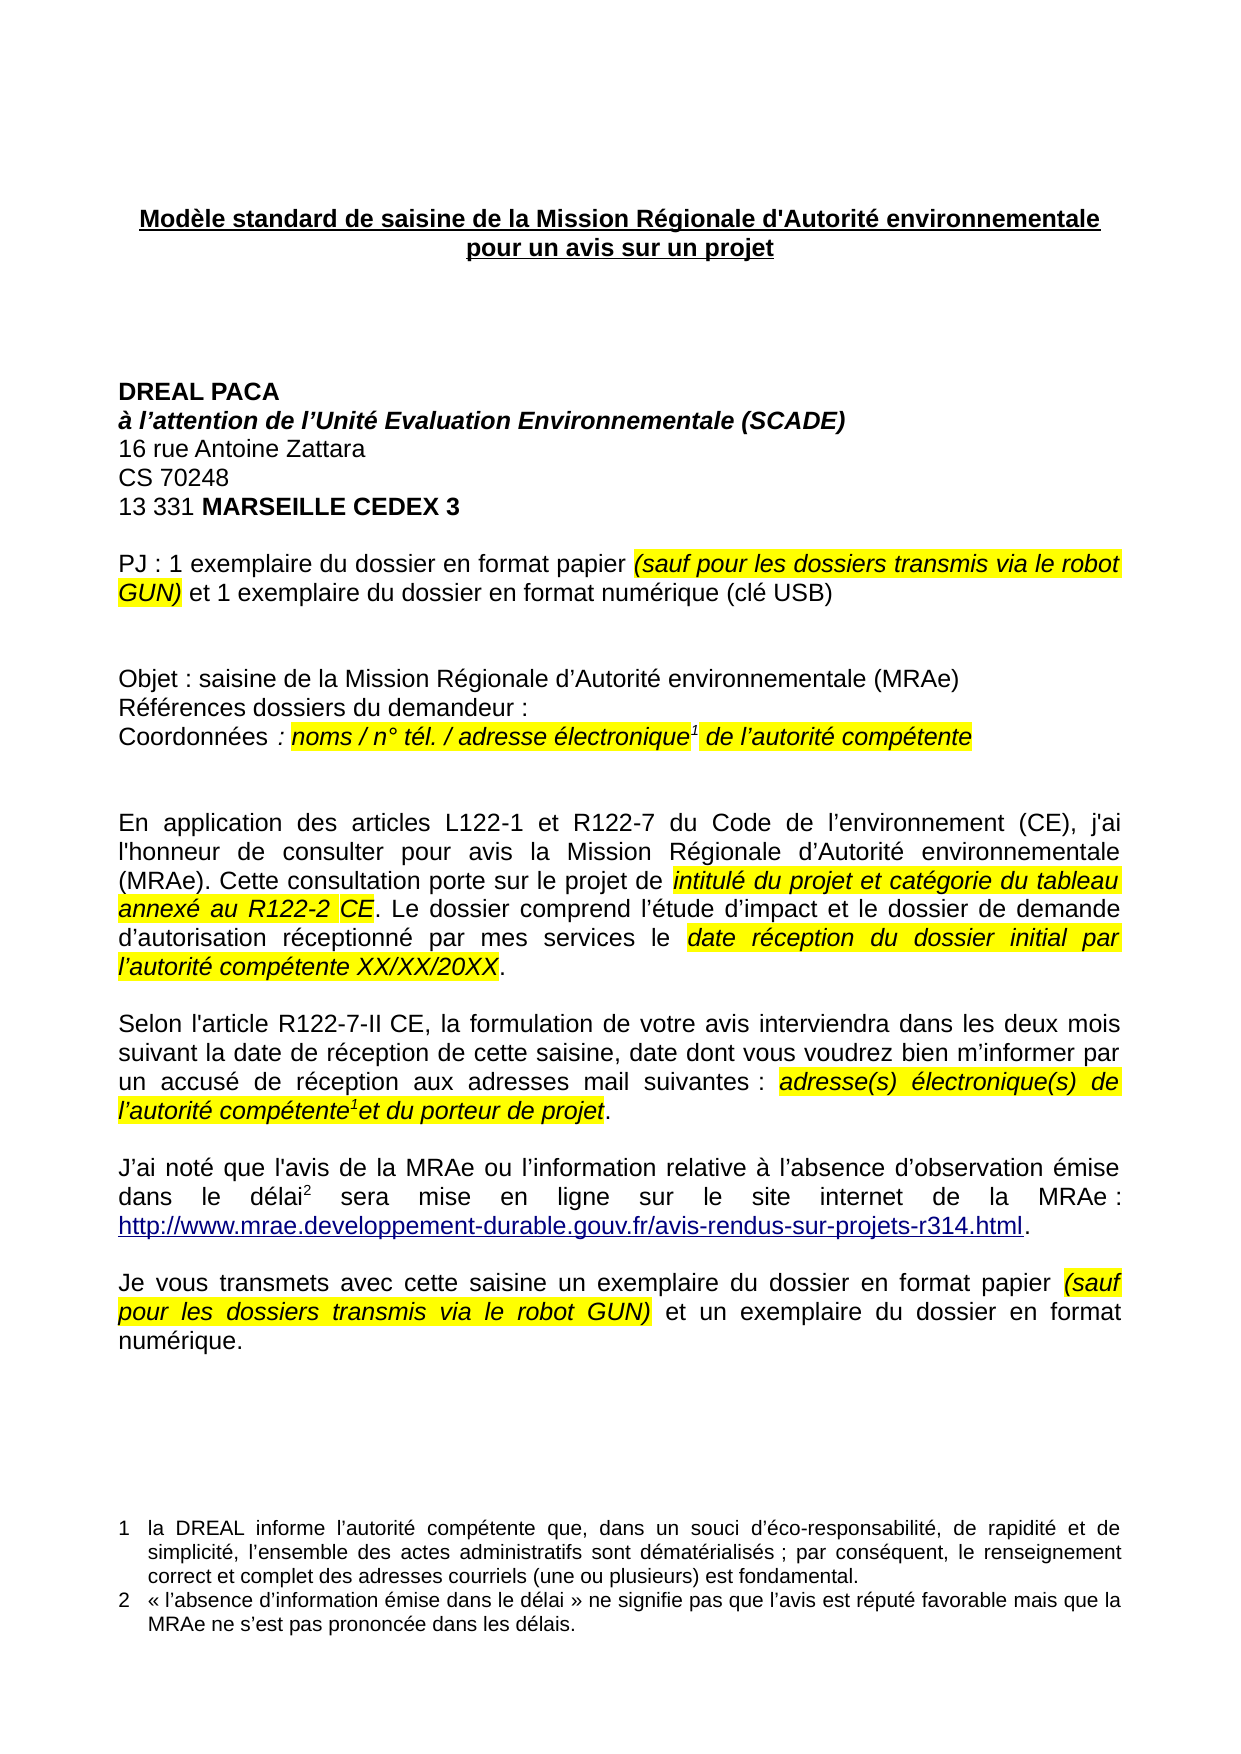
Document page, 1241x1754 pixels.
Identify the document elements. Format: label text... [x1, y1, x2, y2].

text à l’attention de l’Unité Evaluation Environnementale (SCADE) [118, 406, 1122, 434]
text Selon l'article R122-7-II CE, la formulation de votre avis interviendra dans les deux mois suivant la date de réception de cette saisine, date dont vous voudrez bien m’informer par un accusé de réception aux adresses mail suivantes : adresse(s) électronique(s) de l’autorité compétente1et du porteur de projet. [118, 1009, 1122, 1124]
text J’ai noté que l'avis de la MRAe ou l’information relative à l’absence d’observation émise dans le délai sera mise en ligne sur le site internet de la MRAe : http://www.mrae.developpement-durable.gouv.fr/avis-rendus-sur-projets-r314.html. [118, 1153, 1122, 1239]
text En application des articles L122‑1 et R122‑7 du Code de l’environnement (CE), j'ai l'honneur de consulter pour avis la Mission Régionale d’Autorité environnementale (MRAe). Cette consultation porte sur le projet de intitulé du projet et catégorie du tableau annexé au R122-2 CE. Le dossier comprend l’étude d’impact et le dossier de demande d’autorisation réceptionné par mes services le date réception du dossier initial par l’autorité compétente XX/XX/20XX. [118, 808, 1122, 981]
text Je vous transmets avec cette saisine un exemplaire du dossier en format papier (sauf pour les dossiers transmis via le robot GUN) et un exemplaire du dossier en format numérique. [118, 1268, 1122, 1354]
text la DREAL informe l’autorité compétente que, dans un souci d’éco-responsabilité, de rapidité et de simplicité, l’ensemble des actes administratifs sont dématérialisés ; par conséquent, le renseignement correct et complet des adresses courriels (une ou plusieurs) est fondamental. [118, 1516, 1122, 1588]
text CS 70248 [118, 463, 1122, 492]
text « l’absence d’information émise dans le délai » ne signifie pas que l’avis est réputé favorable mais que la MRAe ne s’est pas prononcée dans les délais. [118, 1588, 1122, 1636]
text 13 331 MARSEILLE CEDEX 3 [118, 492, 1122, 521]
text Modèle standard de saisine de la Mission Régionale d'Autorité environnementale pour un avis sur un projet [118, 204, 1122, 262]
text PJ : 1 exemplaire du dossier en format papier (sauf pour les dossiers transmis via le robot GUN) et 1 exemplaire du dossier en format numérique (clé USB) [118, 549, 1122, 607]
text Objet : saisine de la Mission Régionale d’Autorité environnementale (MRAe) [118, 664, 1122, 693]
text 16 rue Antoine Zattara [118, 434, 1122, 463]
text DREAL PACA [118, 377, 1122, 406]
text Coordonnées : noms / n° tél. / adresse électronique de l’autorité compétente [118, 722, 1122, 751]
text Références dossiers du demandeur : [118, 693, 1122, 722]
